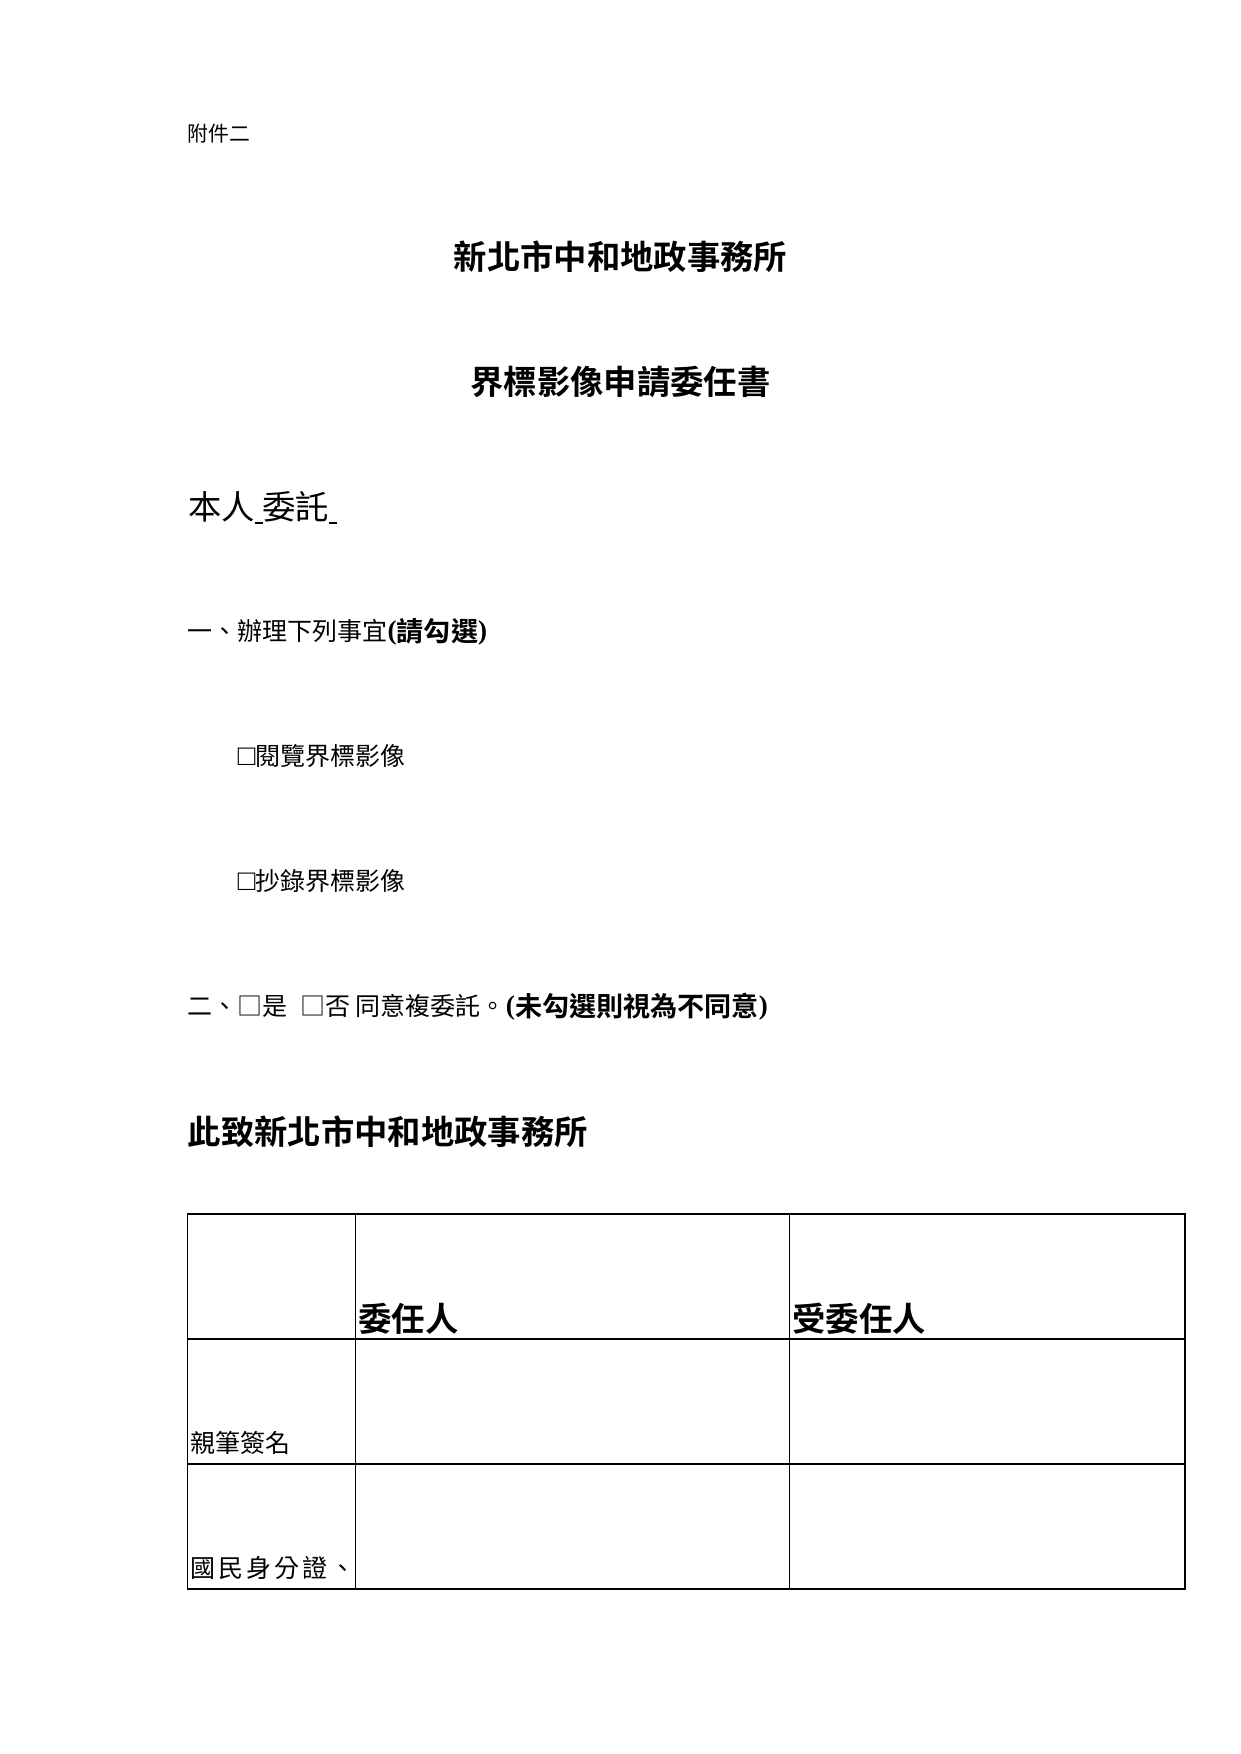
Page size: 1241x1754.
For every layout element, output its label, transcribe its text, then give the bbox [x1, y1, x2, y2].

table_cell [356, 1465, 789, 1588]
text 界標影像申請委任書 [187, 338, 1053, 400]
text 此致新北市中和地政事務所 [187, 1088, 1053, 1150]
text □閱覽界標影像 [187, 713, 1053, 775]
table_cell [790, 1465, 1184, 1588]
table_header 受委任人 [790, 1215, 1184, 1338]
text □抄錄界標影像 [187, 838, 1053, 900]
text 一、辦理下列事宜(請勾選) [187, 588, 1053, 650]
table_cell 親筆簽名 [188, 1340, 355, 1463]
text 二、□是 □否 同意複委託。(未勾選則視為不同意) [187, 963, 1053, 1025]
table_cell 國民身分證、 [188, 1465, 355, 1588]
table_cell [790, 1340, 1184, 1463]
text 新北市中和地政事務所 [187, 213, 1053, 275]
table_cell [356, 1340, 789, 1463]
table_header 委任人 [356, 1215, 789, 1338]
text 本人 委託 [188, 463, 1053, 525]
table_header [188, 1215, 355, 1338]
